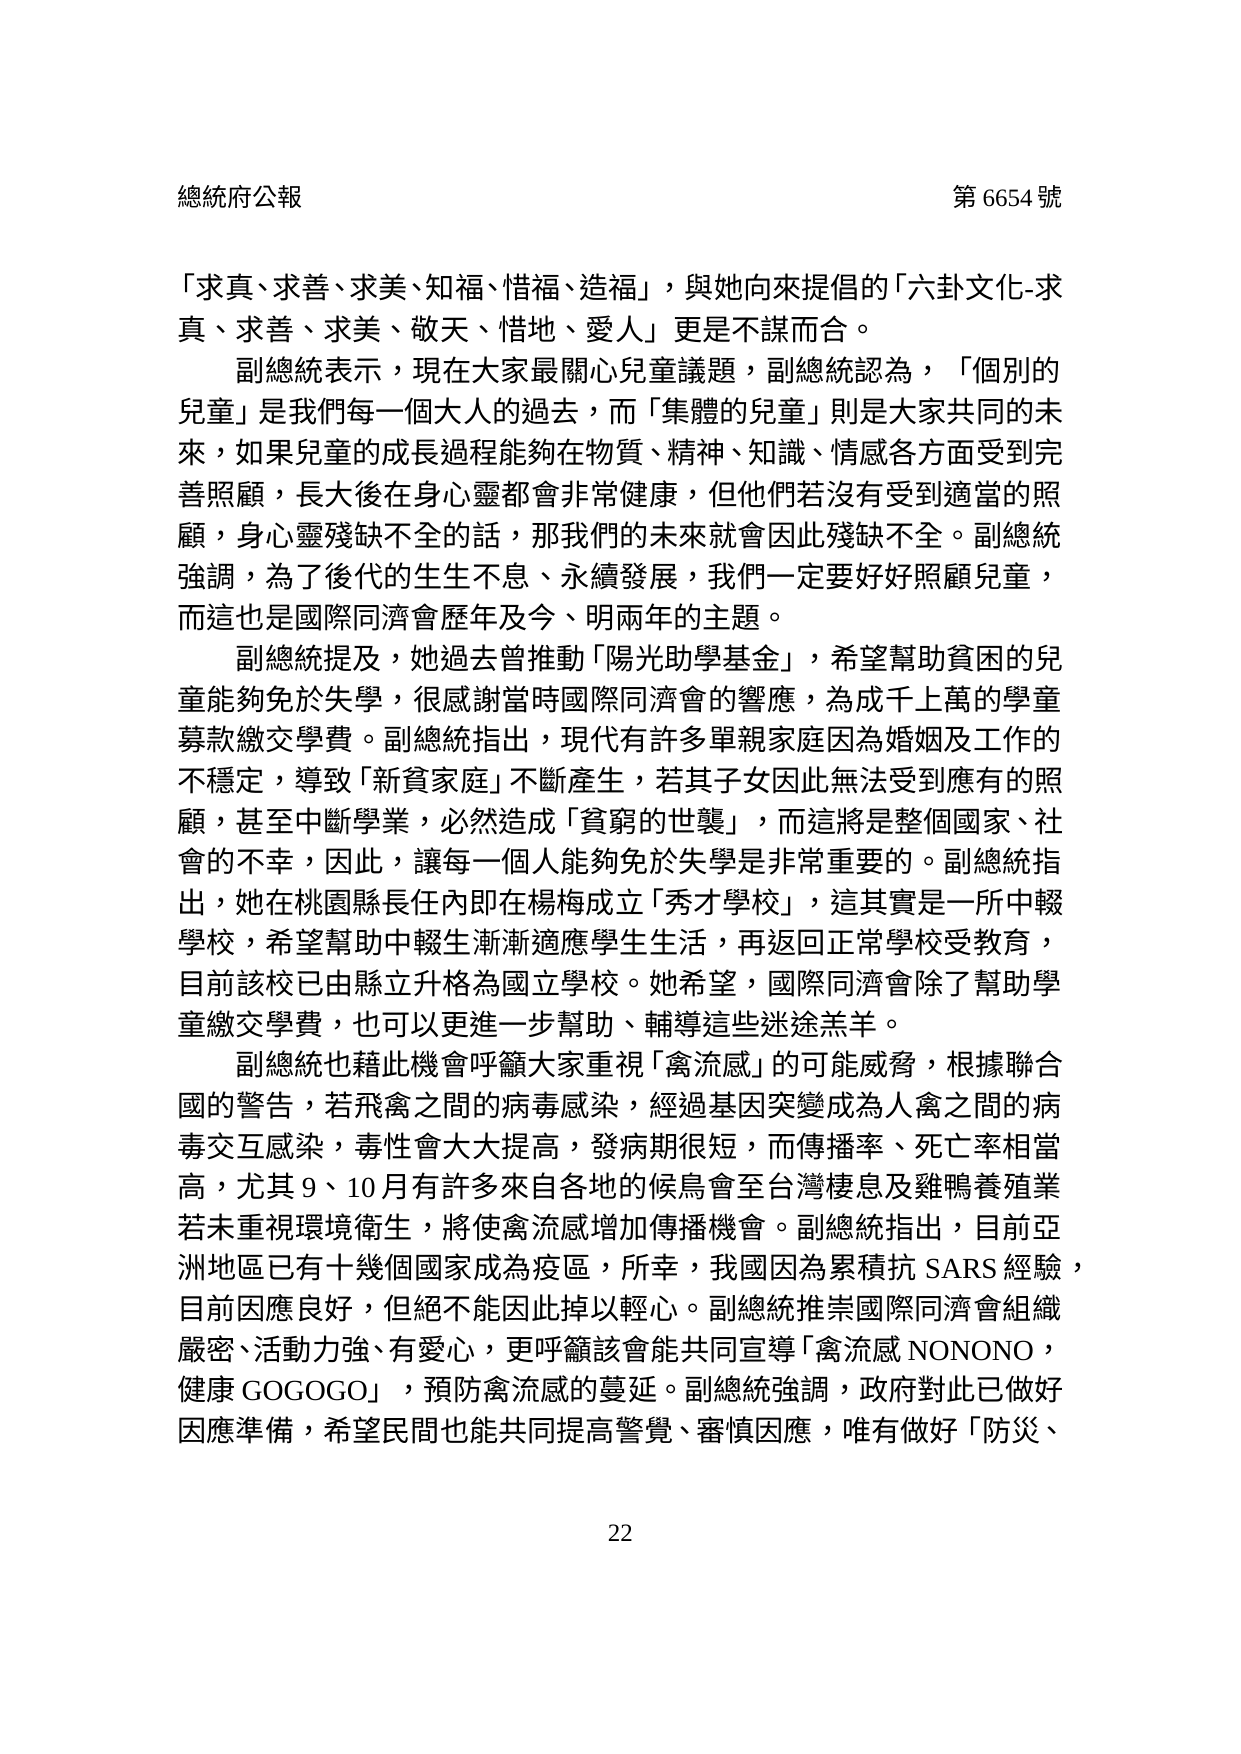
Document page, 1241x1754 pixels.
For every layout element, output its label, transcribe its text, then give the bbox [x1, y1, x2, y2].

text 副總統也藉此機會呼籲大家重視「禽流感」的可能威脅，根據聯合國的警告，若飛禽之間的病毒感染，經過基因突變成為人禽之間的病毒交互感染，毒性會大大提高，發病期很短，而傳播率、死亡率相當高，尤其9、10月有許多來自各地的候鳥會至台灣棲息及雞鴨養殖業若未重視環境衛生，將使禽流感增加傳播機會。副總統指出，目前亞洲地區已有十幾個國家成為疫區，所幸，我國因為累積抗SARS經驗，目前因應良好，但絕不能因此掉以輕心。副總統推崇國際同濟會組織嚴密、活動力強、有愛心，更呼籲該會能共同宣導「禽流感NONONO，健康GOGOGO」，預防禽流感的蔓延。副總統強調，政府對此已做好因應準備，希望民間也能共同提高警覺、審慎因應，唯有做好「防災、避災」的準備，才能真正免於「救災」。 [177, 1043, 1063, 1449]
text 副總統提及，她過去曾推動「陽光助學基金」，希望幫助貧困的兒童能夠免於失學，很感謝當時國際同濟會的響應，為成千上萬的學童募款繳交學費。副總統指出，現代有許多單親家庭因為婚姻及工作的不穩定，導致「新貧家庭」不斷產生，若其子女因此無法受到應有的照顧，甚至中斷學業，必然造成「貧窮的世襲」，而這將是整個國家、社會的不幸，因此，讓每一個人能夠免於失學是非常重要的。副總統指出，她在桃園縣長任內即在楊梅成立「秀才學校」，這其實是一所中輟學校，希望幫助中輟生漸漸適應學生生活，再返回正常學校受教育，目前該校已由縣立升格為國立學校。她希望，國際同濟會除了幫助學童繳交學費，也可以更進一步幫助、輔導這些迷途羔羊。 [177, 637, 1063, 1043]
text 副總統致詞時稱許國際同濟會台灣總會是「社會的良心、台灣的驕傲」，副總統相當肯定此次國際同濟會主題”Together We Can”，認為只要大家同心協力，的確可以做非常多的事，而台灣總會的主題則是「求真、求善、求美、知福、惜福、造福」，與她向來提倡的「六卦文化-求真、求善、求美、敬天、惜地、愛人」更是不謀而合。 [177, 266, 1063, 348]
text 副總統表示，現在大家最關心兒童議題，副總統認為，「個別的兒童」是我們每一個大人的過去，而「集體的兒童」則是大家共同的未來，如果兒童的成長過程能夠在物質、精神、知識、情感各方面受到完善照顧，長大後在身心靈都會非常健康，但他們若沒有受到適當的照顧，身心靈殘缺不全的話，那我們的未來就會因此殘缺不全。副總統強調，為了後代的生生不息、永續發展，我們一定要好好照顧兒童，而這也是國際同濟會歷年及今、明兩年的主題。 [177, 348, 1063, 637]
